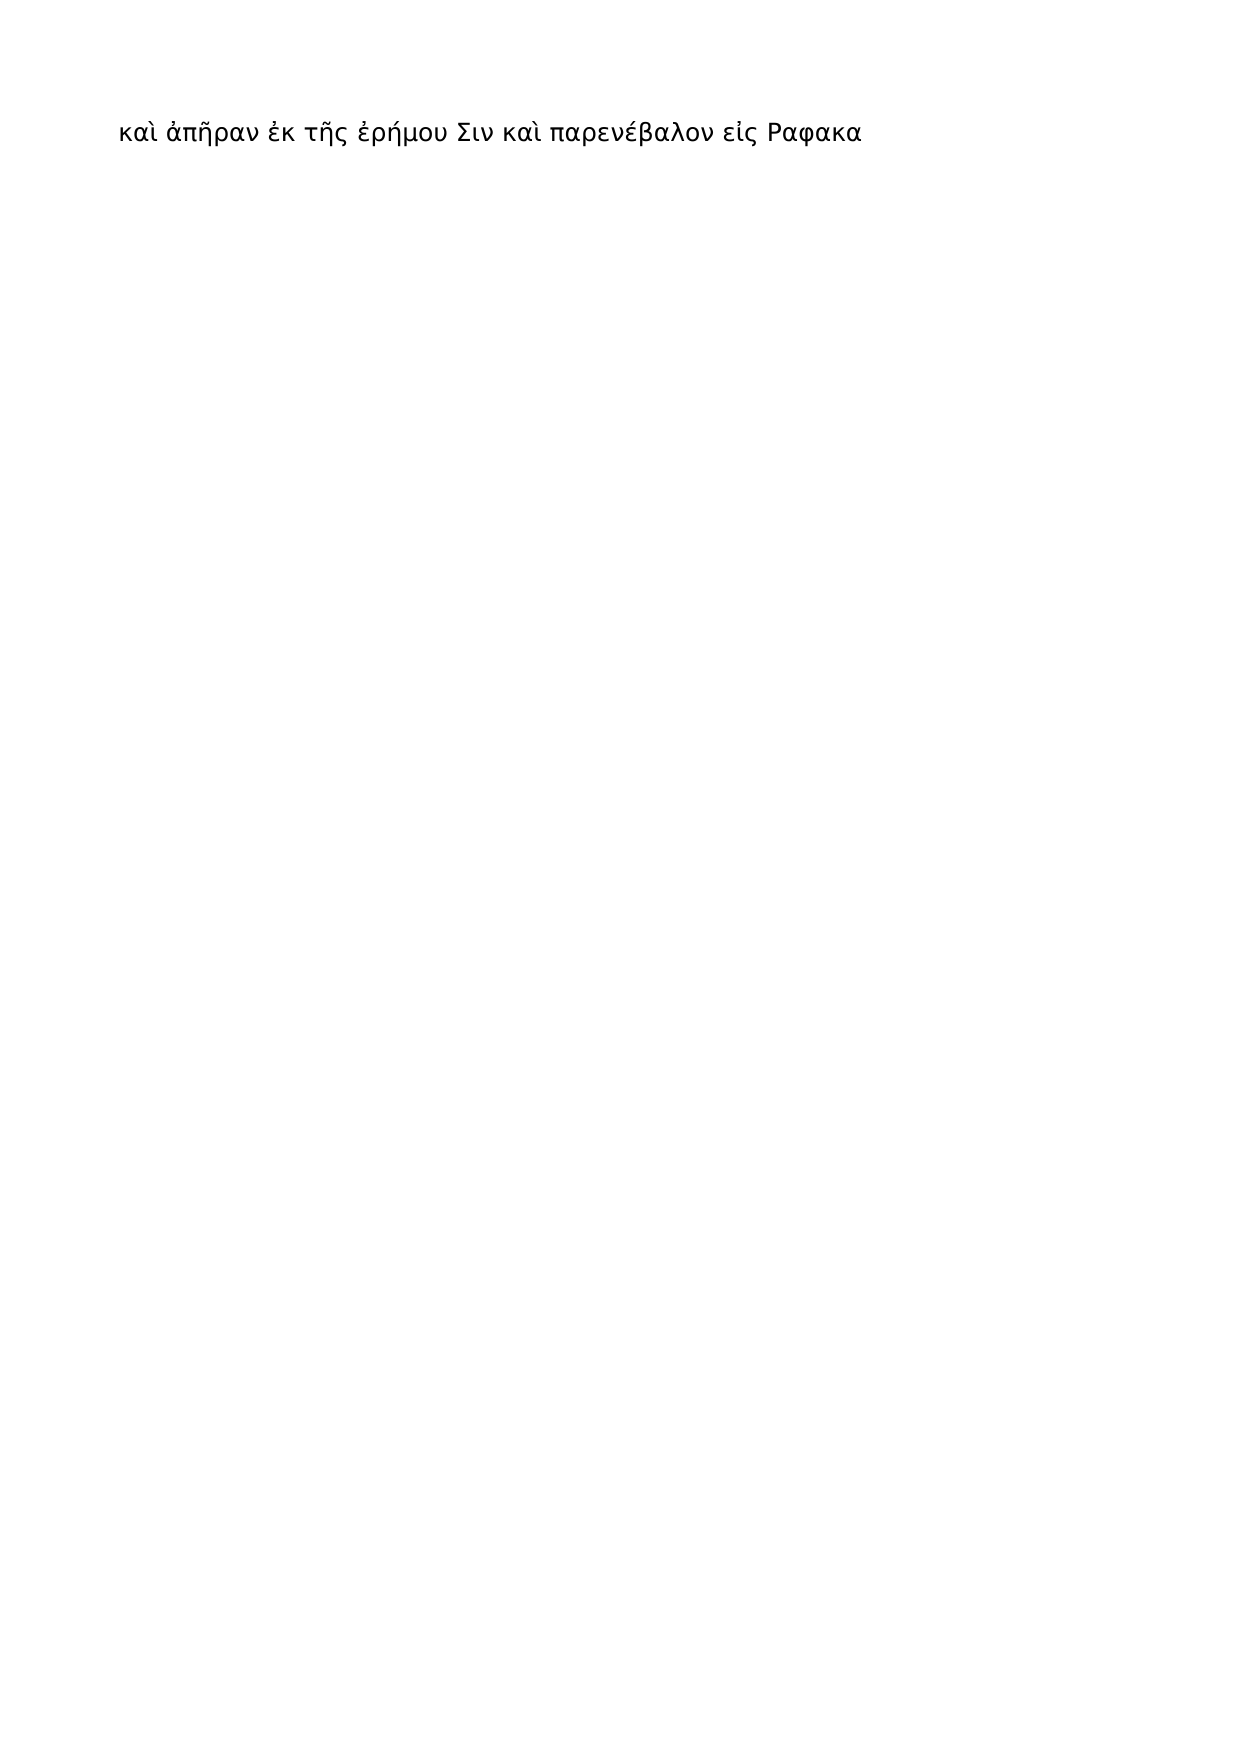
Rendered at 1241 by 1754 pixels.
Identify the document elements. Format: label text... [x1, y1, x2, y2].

text καὶ ἀπῆραν ἐκ τῆς ἐρήμου Σιν καὶ παρενέβαλον εἰς Ραφακα [118, 118, 1122, 147]
